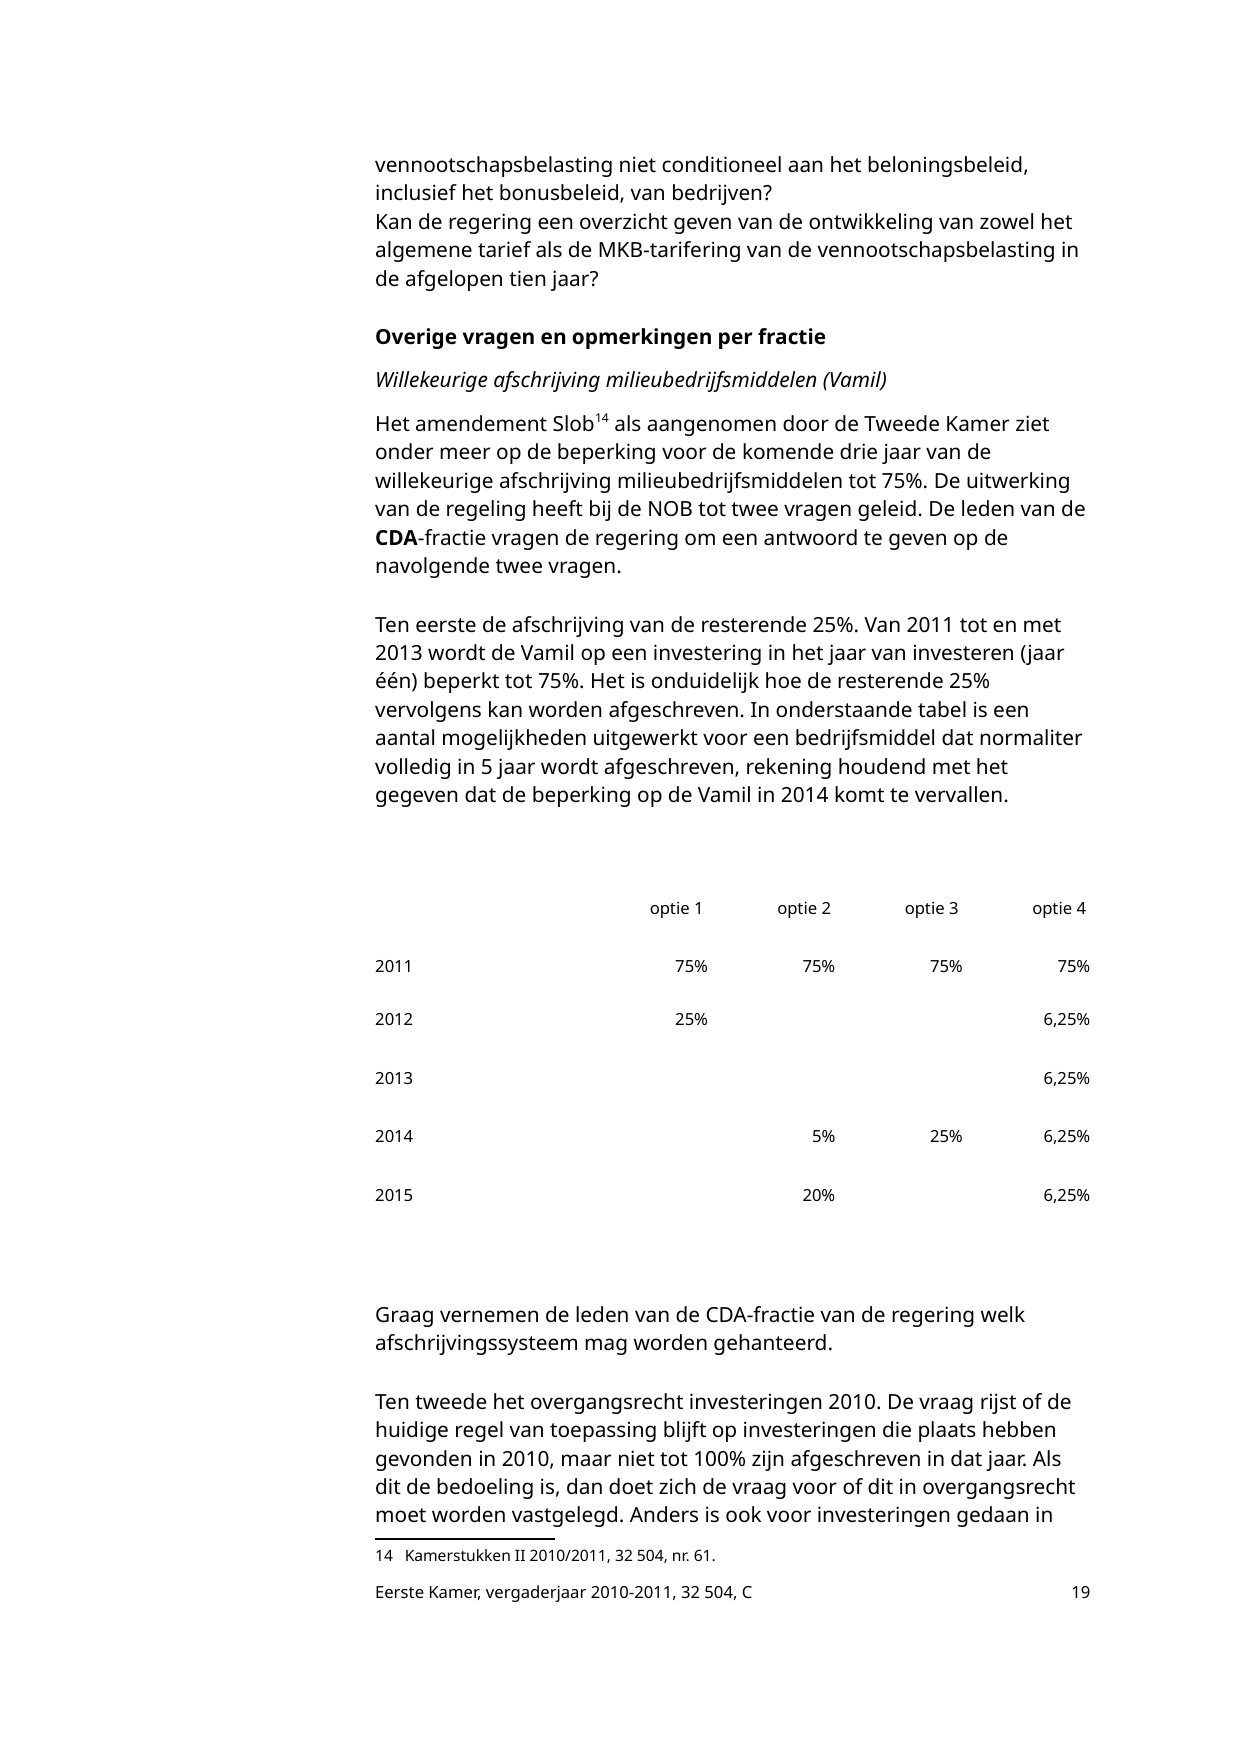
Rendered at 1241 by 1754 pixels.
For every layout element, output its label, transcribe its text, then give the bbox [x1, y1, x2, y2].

table_cell 75% [963, 1272, 1090, 1325]
table_cell [835, 1383, 963, 1442]
table_cell [708, 1325, 835, 1383]
text Overige vragen en opmerkingen per fractie [375, 639, 1090, 668]
table_cell 5% [708, 1442, 835, 1500]
table_cell 6,25% [963, 1325, 1090, 1383]
table_cell [580, 1442, 708, 1500]
table_header optie 1 [580, 1214, 708, 1272]
text Waarom maakt de regering een voorstel tot verlaging van de vennootschapsbelasting niet conditioneel aan het beloningsbeleid, inclusief het bonusbeleid, van bedrijven? [375, 438, 1090, 524]
table_cell 75% [580, 1272, 708, 1325]
table_cell [708, 1383, 835, 1442]
text Kamerstukken II 2010/2011, 32 504, nr. 61. [375, 1538, 1090, 1566]
table_cell 75% [835, 1272, 963, 1325]
table_cell 2011 [375, 1272, 580, 1325]
table_cell [580, 1383, 708, 1442]
text Het amendement Slob als aangenomen door de Tweede Kamer ziet onder meer op de beperking voor de komende drie jaar van de willekeurige afschrijving milieubedrijfsmiddelen tot 75%. De uitwerking van de regeling heeft bij de NOB tot twee vragen geleid. De leden van de CDA-fractie vragen de regering om een antwoord te geven op de navolgende twee vragen. [375, 726, 1090, 897]
table_cell [835, 1325, 963, 1383]
picture [375, 150, 801, 381]
text Willekeurige afschrijving milieubedrijfsmiddelen (Vamil) [375, 683, 1090, 711]
table_cell 6,25% [963, 1383, 1090, 1442]
table_header optie 2 [708, 1214, 835, 1272]
table_header [375, 1214, 580, 1272]
table_cell 25% [835, 1442, 963, 1500]
table_cell 25% [580, 1325, 708, 1383]
table_header optie 3 [835, 1214, 963, 1272]
table_cell 2012 [375, 1325, 580, 1383]
table_cell 2013 [375, 1383, 580, 1442]
text Ten eerste de afschrijving van de resterende 25%. Van 2011 tot en met 2013 wordt de Vamil op een investering in het jaar van investeren (jaar één) beperkt tot 75%. Het is onduidelijk hoe de resterende 25% vervolgens kan worden afgeschreven. In onderstaande tabel is een aantal mogelijkheden uitgewerkt voor een bedrijfsmiddel dat normaliter volledig in 5 jaar wordt afgeschreven, rekening houdend met het gegeven dat de beperking op de Vamil in 2014 komt te vervallen. [375, 927, 1090, 1126]
table_cell 75% [708, 1272, 835, 1325]
table_cell 6,25% [963, 1442, 1090, 1500]
text Kan de regering een overzicht geven van de ontwikkeling van zowel het algemene tarief als de MKB-tarifering van de vennootschapsbelasting in de afgelopen tien jaar? [375, 524, 1090, 609]
table_cell 2014 [375, 1442, 580, 1500]
table_header optie 4 [963, 1214, 1090, 1272]
